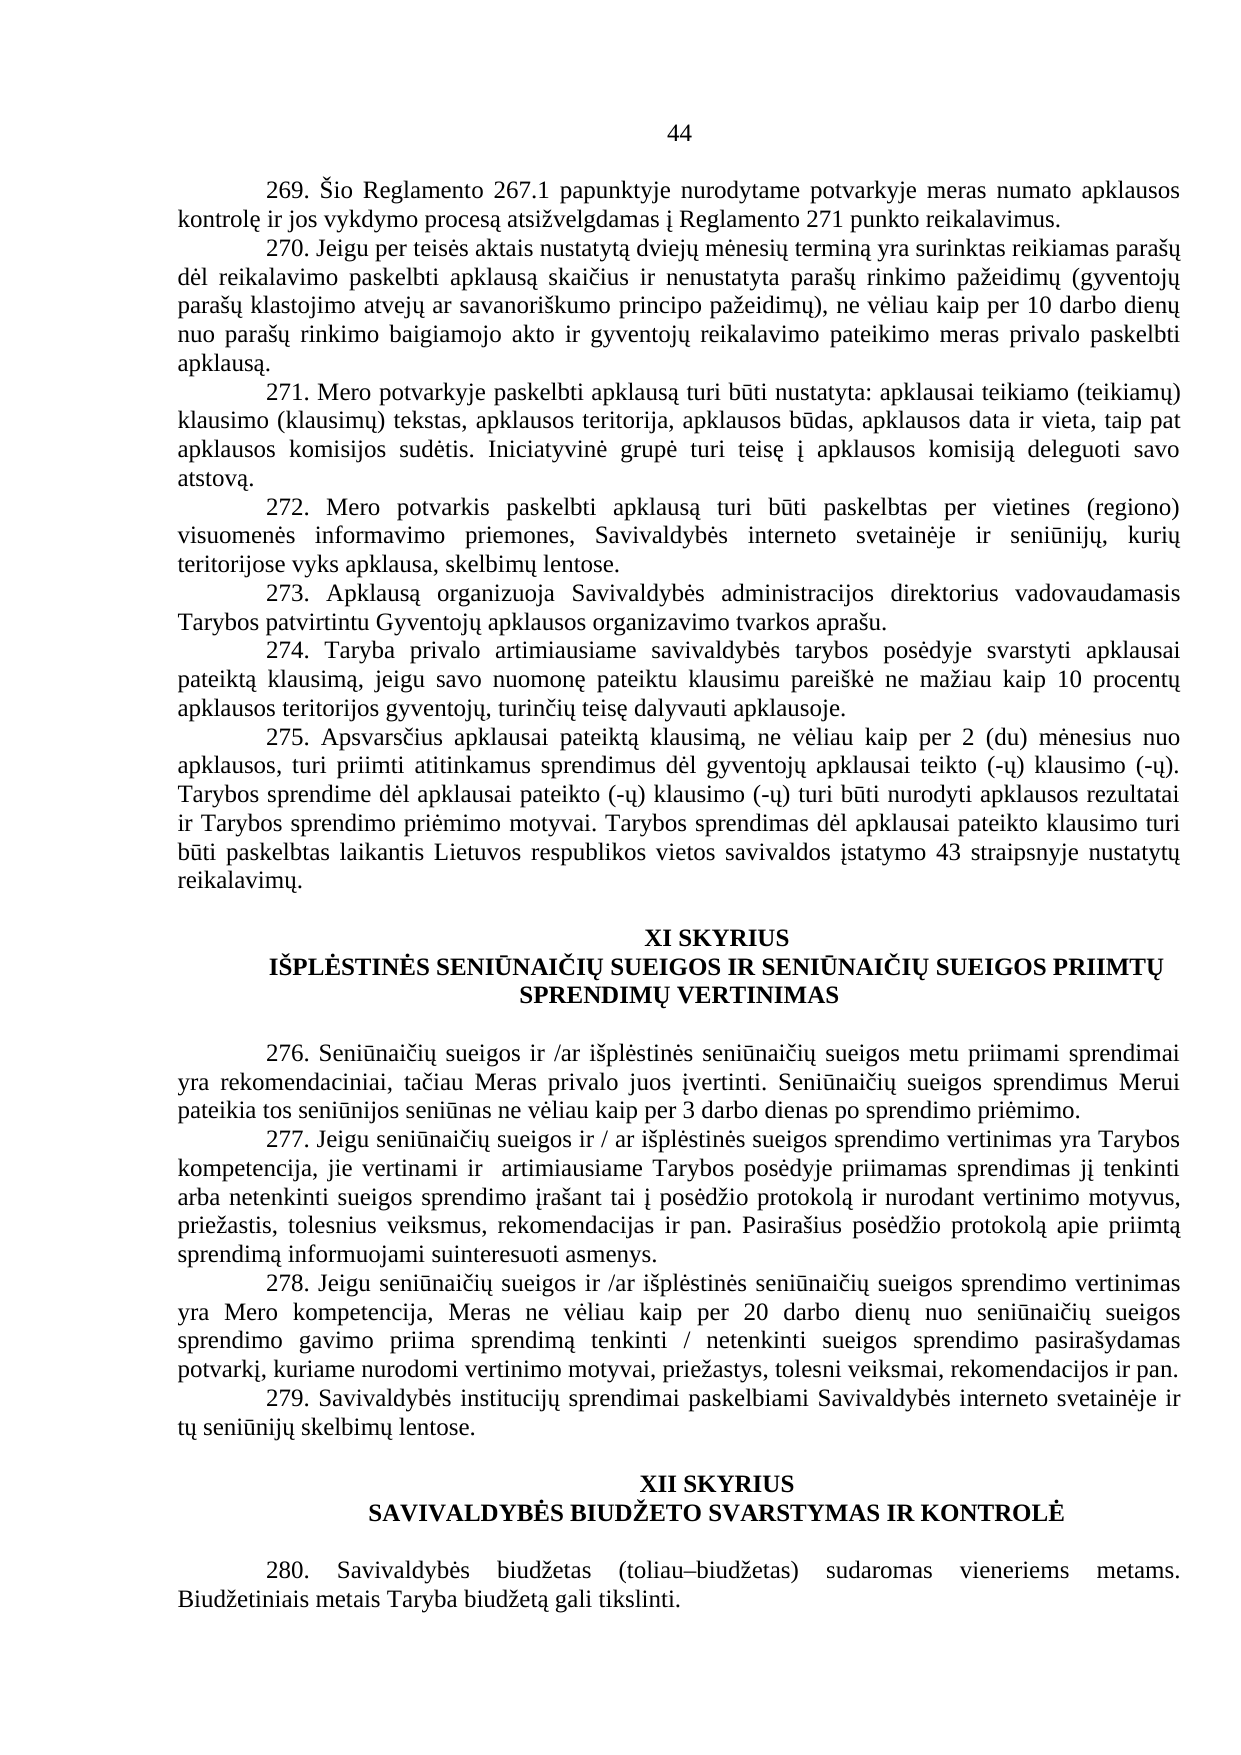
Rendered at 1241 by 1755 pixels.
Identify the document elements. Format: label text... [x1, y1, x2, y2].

text 276. Seniūnaičių sueigos ir /ar išplėstinės seniūnaičių sueigos metu priimami sprendimai yra rekomendaciniai, tačiau Meras privalo juos įvertinti. Seniūnaičių sueigos sprendimus Merui pateikia tos seniūnijos seniūnas ne vėliau kaip per 3 darbo dienas po sprendimo priėmimo. [177, 1038, 1181, 1124]
text 274. Taryba privalo artimiausiame savivaldybės tarybos posėdyje svarstyti apklausai pateiktą klausimą, jeigu savo nuomonę pateiktu klausimu pareiškė ne mažiau kaip 10 procentų apklausos teritorijos gyventojų, turinčių teisę dalyvauti apklausoje. [177, 636, 1181, 722]
text 271. Mero potvarkyje paskelbti apklausą turi būti nustatyta: apklausai teikiamo (teikiamų) klausimo (klausimų) tekstas, apklausos teritorija, apklausos būdas, apklausos data ir vieta, taip pat apklausos komisijos sudėtis. Iniciatyvinė grupė turi teisę į apklausos komisiją deleguoti savo atstovą. [177, 377, 1181, 492]
text 280. Savivaldybės biudžetas (toliau–biudžetas) sudaromas vieneriems metams. Biudžetiniais metais Taryba biudžetą gali tikslinti. [177, 1556, 1181, 1613]
text 270. Jeigu per teisės aktais nustatytą dviejų mėnesių terminą yra surinktas reikiamas parašų dėl reikalavimo paskelbti apklausą skaičius ir nenustatyta parašų rinkimo pažeidimų (gyventojų parašų klastojimo atvejų ar savanoriškumo principo pažeidimų), ne vėliau kaip per 10 darbo dienų nuo parašų rinkimo baigiamojo akto ir gyventojų reikalavimo pateikimo meras privalo paskelbti apklausą. [177, 233, 1181, 377]
text 277. Jeigu seniūnaičių sueigos ir / ar išplėstinės sueigos sprendimo vertinimas yra Tarybos kompetencija, jie vertinami ir artimiausiame Tarybos posėdyje priimamas sprendimas jį tenkinti arba netenkinti sueigos sprendimo įrašant tai į posėdžio protokolą ir nurodant vertinimo motyvus, priežastis, tolesnius veiksmus, rekomendacijas ir pan. Pasirašius posėdžio protokolą apie priimtą sprendimą informuojami suinteresuoti asmenys. [177, 1124, 1181, 1268]
text 275. Apsvarsčius apklausai pateiktą klausimą, ne vėliau kaip per 2 (du) mėnesius nuo apklausos, turi priimti atitinkamus sprendimus dėl gyventojų apklausai teikto (-ų) klausimo (-ų). Tarybos sprendime dėl apklausai pateikto (-ų) klausimo (-ų) turi būti nurodyti apklausos rezultatai ir Tarybos sprendimo priėmimo motyvai. Tarybos sprendimas dėl apklausai pateikto klausimo turi būti paskelbtas laikantis Lietuvos respublikos vietos savivaldos įstatymo 43 straipsnyje nustatytų reikalavimų. [177, 722, 1181, 894]
text IŠPLĖSTINĖS SENIŪNAIČIŲ SUEIGOS IR SENIŪNAIČIŲ SUEIGOS PRIIMTŲ SPRENDIMŲ VERTINIMAS [177, 952, 1181, 1009]
text 269. Šio Reglamento 267.1 papunktyje nurodytame potvarkyje meras numato apklausos kontrolę ir jos vykdymo procesą atsižvelgdamas į Reglamento 271 punkto reikalavimus. [177, 176, 1181, 233]
text 278. Jeigu seniūnaičių sueigos ir /ar išplėstinės seniūnaičių sueigos sprendimo vertinimas yra Mero kompetencija, Meras ne vėliau kaip per 20 darbo dienų nuo seniūnaičių sueigos sprendimo gavimo priima sprendimą tenkinti / netenkinti sueigos sprendimo pasirašydamas potvarkį, kuriame nurodomi vertinimo motyvai, priežastys, tolesni veiksmai, rekomendacijos ir pan. [177, 1268, 1181, 1383]
text XII SKYRIUS [177, 1469, 1181, 1498]
text 273. Apklausą organizuoja Savivaldybės administracijos direktorius vadovaudamasis Tarybos patvirtintu Gyventojų apklausos organizavimo tvarkos aprašu. [177, 578, 1181, 636]
text XI SKYRIUS [177, 923, 1181, 952]
text 279. Savivaldybės institucijų sprendimai paskelbiami Savivaldybės interneto svetainėje ir tų seniūnijų skelbimų lentose. [177, 1383, 1181, 1441]
text 272. Mero potvarkis paskelbti apklausą turi būti paskelbtas per vietines (regiono) visuomenės informavimo priemones, Savivaldybės interneto svetainėje ir seniūnijų, kurių teritorijose vyks apklausa, skelbimų lentose. [177, 492, 1181, 578]
text SAVIVALDYBĖS BIUDŽETO SVARSTYMAS IR KONTROLĖ [177, 1498, 1181, 1527]
